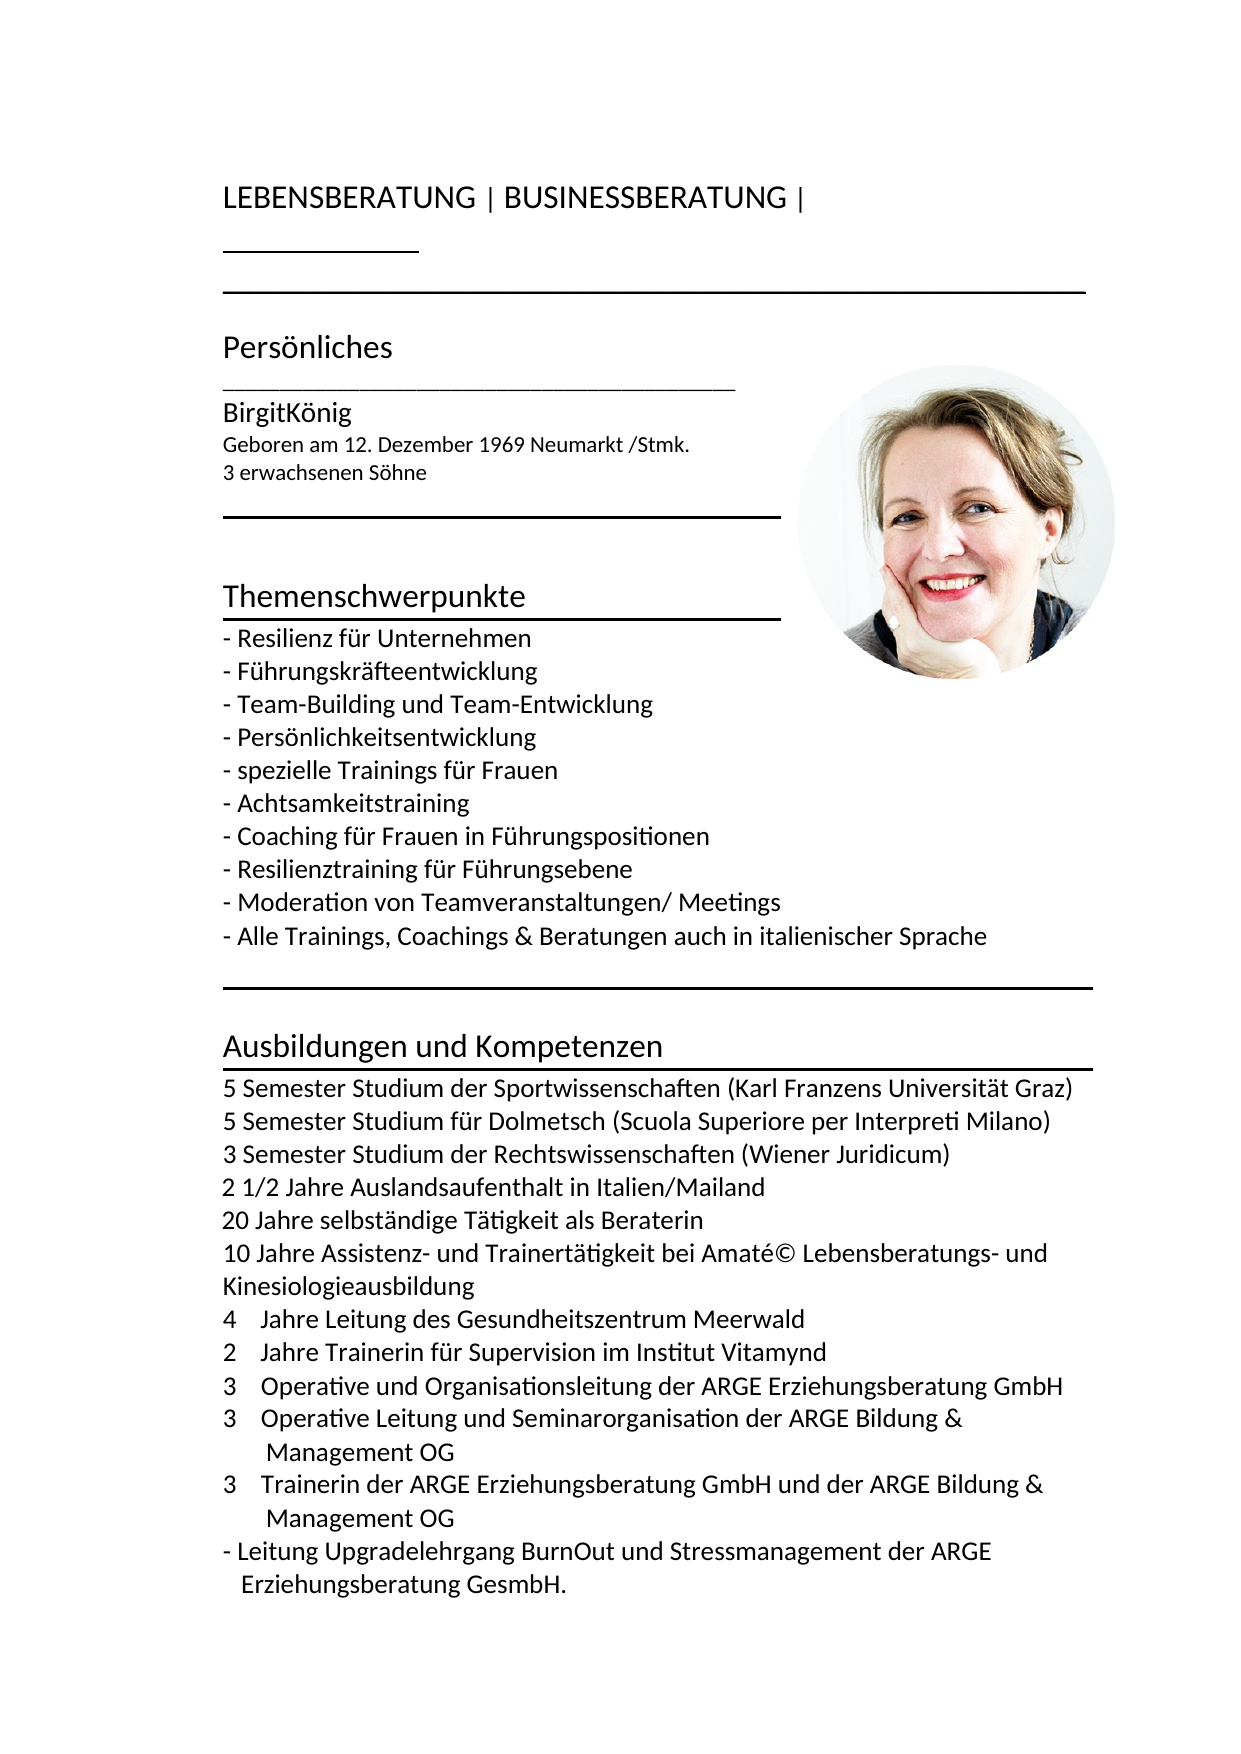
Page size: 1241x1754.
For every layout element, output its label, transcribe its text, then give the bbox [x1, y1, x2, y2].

text 3 Operative Leitung und Seminarorganisation der ARGE Bildung & Management OG [223, 1402, 1093, 1468]
text _____________________________________________ [223, 367, 781, 394]
text BirgitKönig [223, 394, 781, 430]
text - Coaching für Frauen in Führungspositionen [223, 819, 781, 853]
text 5 Semester Studium für Dolmetsch (Scuola Superiore per Interpreti Milano) [223, 1104, 1093, 1137]
text - Alle Trainings, Coachings & Beratungen auch in italienischer Sprache [223, 919, 1093, 952]
text 3 Trainerin der ARGE Erziehungsberatung GmbH und der ARGE Bildung & Management OG [223, 1468, 1093, 1534]
text Ausbildungen und Kompetenzen [223, 1026, 1093, 1068]
text 2 1/2 Jahre Auslandsaufenthalt in Italien/Mailand [148, 1171, 1093, 1203]
list Jahre Trainerin für Supervision im Institut Vitamynd [223, 1336, 1093, 1369]
list Jahre Leitung des Gesundheitszentrum Meerwald [223, 1303, 1093, 1336]
text - Persönlichkeitsentwicklung [223, 721, 781, 753]
text Geboren am 12. Dezember 1969 Neumarkt /Stmk. [223, 430, 781, 458]
text Kinesiologieausbildung [223, 1269, 1093, 1303]
text 3 erwachsenen Söhne [223, 458, 781, 486]
text 20 Jahre selbständige Tätigkeit als Beraterin [148, 1203, 1093, 1237]
text ____________________________________________________ [223, 257, 1093, 298]
text - Resilienz für Unternehmen [223, 621, 781, 654]
text - Team-Building und Team-Entwicklung [223, 687, 781, 721]
text Themenschwerpunkte [223, 576, 781, 618]
text - Leitung Upgradelehrgang BurnOut und Stressmanagement der ARGE Erziehungsberatung GesmbH. [223, 1534, 1093, 1600]
text 3 Semester Studium der Rechtswissenschaften (Wiener Juridicum) [223, 1137, 1093, 1171]
text 5 Semester Studium der Sportwissenschaften (Karl Franzens Universität Graz) [223, 1071, 1093, 1104]
text - Resilienztraining für Führungsebene [223, 853, 1093, 886]
text - spezielle Trainings für Frauen [223, 753, 781, 787]
text 3 Operative und Organisationsleitung der ARGE Erziehungsberatung GmbH [223, 1369, 1093, 1402]
text - Achtsamkeitstraining [223, 787, 781, 819]
text Persönliches [223, 326, 1093, 367]
text - Führungskräfteentwicklung [223, 654, 781, 687]
text LEBENSBERATUNG | BUSINESSBERATUNG | [223, 176, 1093, 216]
text 10 Jahre Assistenz- und Trainertätigkeit bei Amaté© Lebensberatungs- und [223, 1237, 1093, 1269]
text - Moderation von Teamveranstaltungen/ Meetings [223, 886, 1093, 919]
